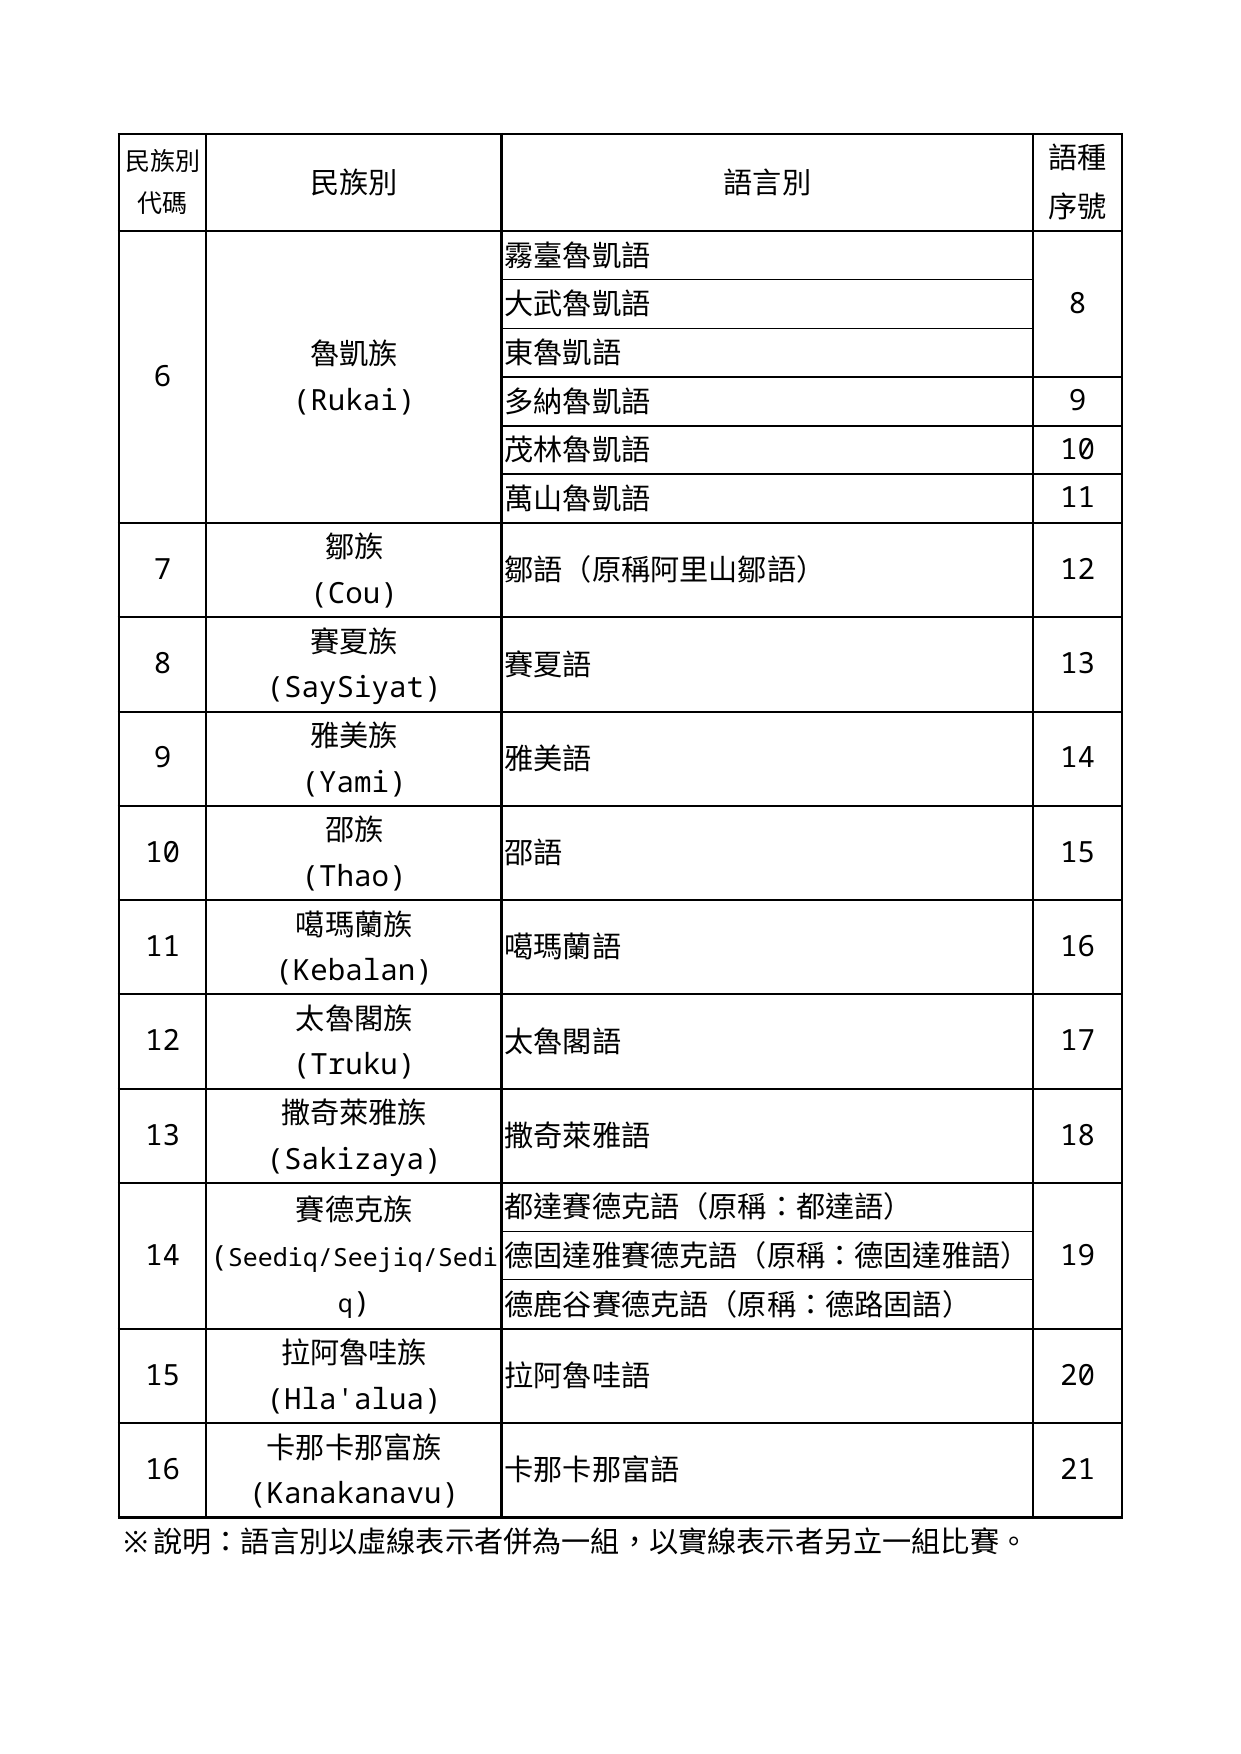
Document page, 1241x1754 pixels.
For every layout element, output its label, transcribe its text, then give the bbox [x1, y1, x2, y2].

table_cell 雅美語 [503, 713, 1032, 805]
table_cell 9 [120, 713, 205, 805]
table_cell 9 [1034, 378, 1121, 425]
table_cell 13 [120, 1090, 205, 1182]
table_cell 魯凱族 (Rukai) [207, 232, 500, 522]
table_cell 21 [1034, 1424, 1121, 1516]
table_cell 邵語 [503, 807, 1032, 899]
table_cell 7 [120, 524, 205, 616]
table_cell 卡那卡那富族 (Kanakanavu) [207, 1424, 500, 1516]
table_cell 賽德克族 (Seediq/Seejiq/Sediq) [207, 1184, 500, 1328]
table_cell 18 [1034, 1090, 1121, 1182]
table_cell 16 [120, 1424, 205, 1516]
table_cell 太魯閣族 (Truku) [207, 995, 500, 1088]
table_cell 鄒族 (Cou) [207, 524, 500, 616]
table_cell 10 [1034, 427, 1121, 473]
table_cell 13 [1034, 618, 1121, 711]
table_cell 拉阿魯哇族 (Hla'alua) [207, 1330, 500, 1422]
table_cell 15 [1034, 807, 1121, 899]
table_cell 8 [1034, 232, 1121, 376]
table_cell 11 [120, 901, 205, 993]
table_cell 6 [120, 232, 205, 522]
table_cell 拉阿魯哇語 [503, 1330, 1032, 1422]
table_cell 邵族 (Thao) [207, 807, 500, 899]
table_cell 萬山魯凱語 [503, 475, 1032, 522]
table_cell 都達賽德克語（原稱：都達語） [503, 1184, 1032, 1231]
table_cell 8 [120, 618, 205, 711]
table_cell 霧臺魯凱語 [503, 232, 1032, 279]
table_cell 14 [120, 1184, 205, 1328]
table_cell 12 [1034, 524, 1121, 616]
table_cell 撒奇萊雅族 (Sakizaya) [207, 1090, 500, 1182]
table_cell 茂林魯凱語 [503, 427, 1032, 473]
table_cell 大武魯凱語 [503, 280, 1032, 327]
table_header 民族別代碼 [120, 135, 205, 230]
table_cell 17 [1034, 995, 1121, 1088]
table_cell 12 [120, 995, 205, 1088]
table_header 民族別 [207, 135, 500, 230]
table_header 語種 序號 [1034, 135, 1121, 230]
table_cell 19 [1034, 1184, 1121, 1328]
table_cell 11 [1034, 475, 1121, 522]
table_cell 卡那卡那富語 [503, 1424, 1032, 1516]
table_cell 雅美族 (Yami) [207, 713, 500, 805]
table_cell 16 [1034, 901, 1121, 993]
table_cell 德鹿谷賽德克語（原稱：德路固語） [503, 1280, 1032, 1328]
table_cell 東魯凱語 [503, 329, 1032, 376]
table_cell 太魯閣語 [503, 995, 1032, 1088]
table_cell 20 [1034, 1330, 1121, 1422]
table_cell 噶瑪蘭族 (Kebalan) [207, 901, 500, 993]
table_cell 多納魯凱語 [503, 378, 1032, 425]
table_header 語言別 [503, 135, 1032, 230]
table_cell 10 [120, 807, 205, 899]
table_cell 賽夏語 [503, 618, 1032, 711]
table_cell 14 [1034, 713, 1121, 805]
text ※說明：語言別以虛線表示者併為一組，以實線表示者另立一組比賽。 [118, 1519, 1122, 1561]
table_cell 賽夏族 (SaySiyat) [207, 618, 500, 711]
table_cell 15 [120, 1330, 205, 1422]
table_cell 噶瑪蘭語 [503, 901, 1032, 993]
table_cell 德固達雅賽德克語（原稱：德固達雅語） [503, 1232, 1032, 1279]
table_cell 撒奇萊雅語 [503, 1090, 1032, 1182]
table_cell 鄒語（原稱阿里山鄒語） [503, 524, 1032, 616]
